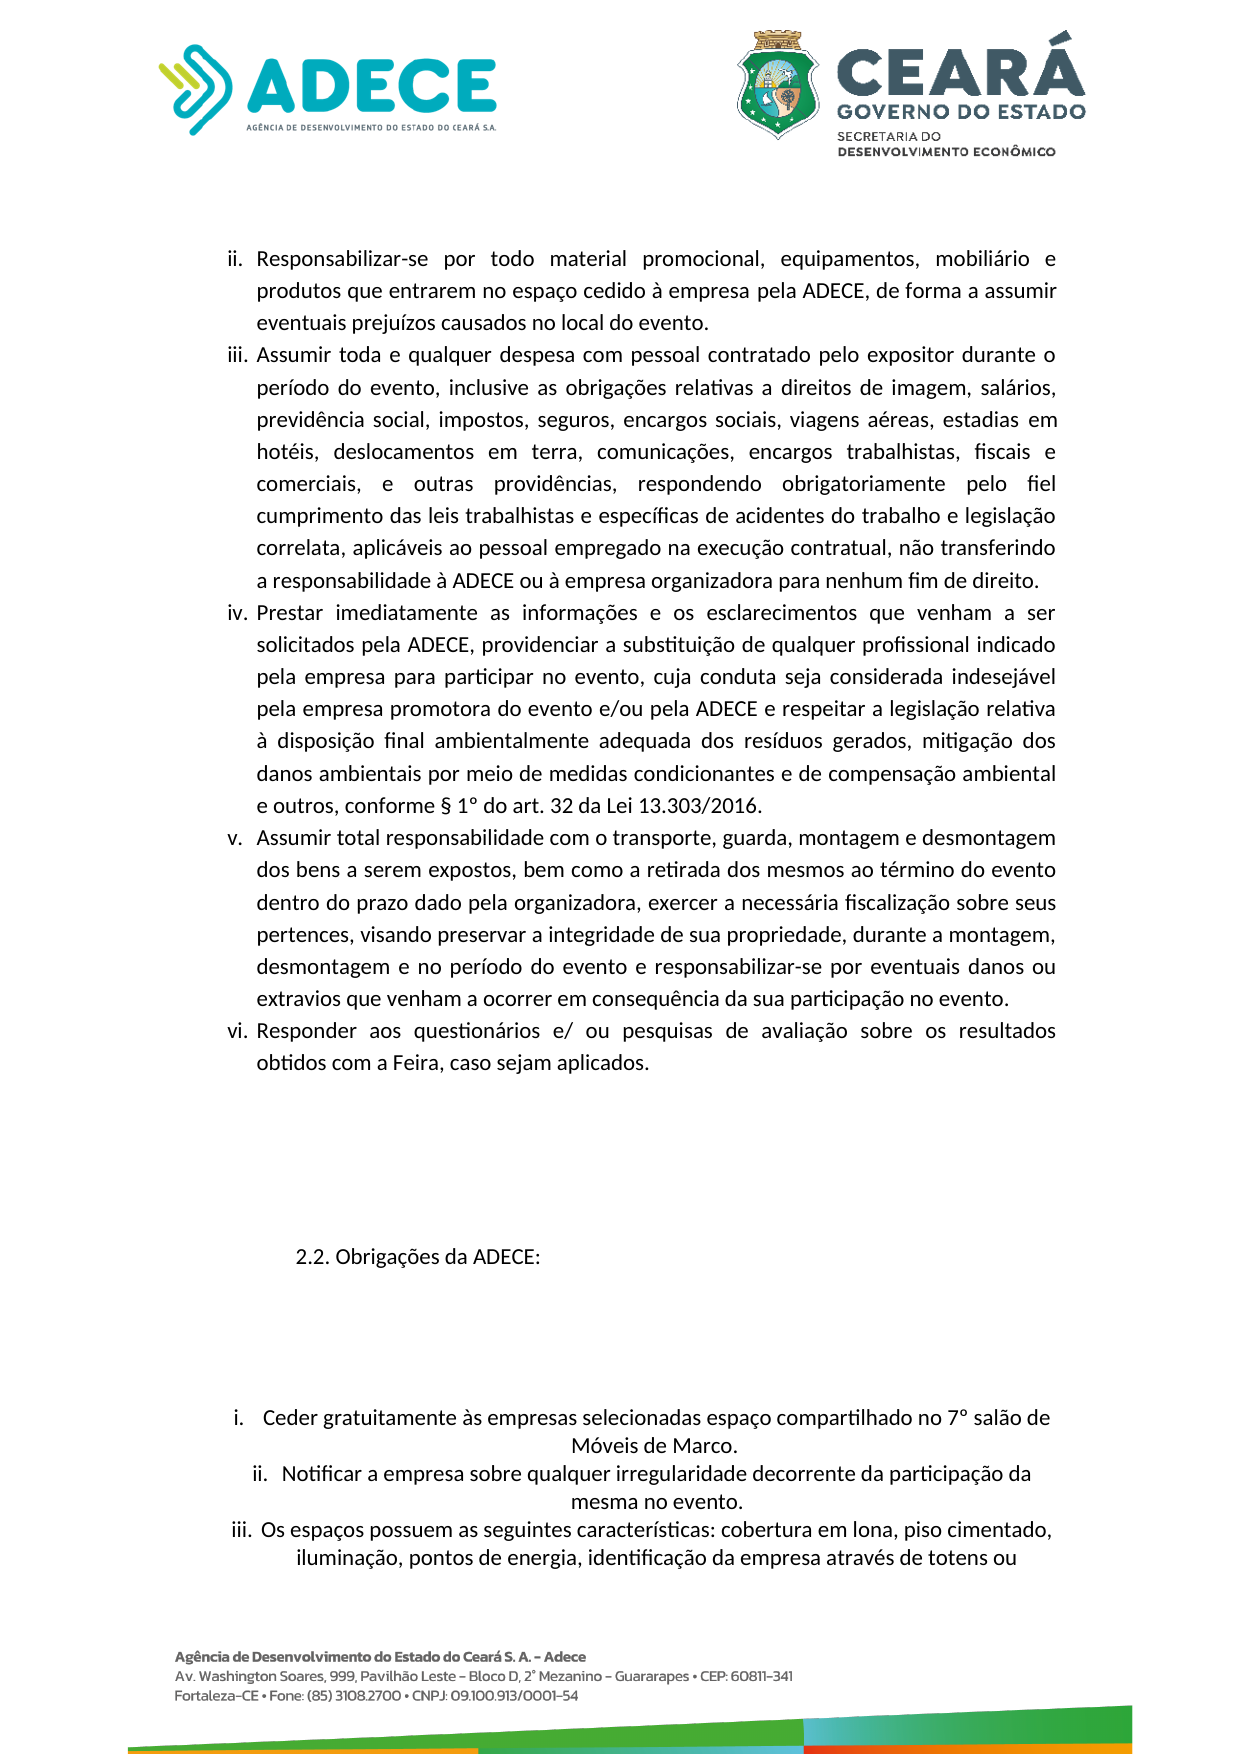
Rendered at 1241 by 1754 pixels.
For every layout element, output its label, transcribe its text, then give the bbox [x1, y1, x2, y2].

list Prestar imediatamente as informações e os esclarecimentos que venham a ser solicitados pela ADECE, providenciar a substituição de qualquer profissional indicado pela empresa para participar no evento, cuja conduta seja considerada indesejável pela empresa promotora do evento e/ou pela ADECE e respeitar a legislação relativa à disposição final ambientalmente adequada dos resíduos gerados, mitigação dos danos ambientais por meio de medidas condicionantes e de compensação ambiental e outros, conforme § 1º do art. 32 da Lei 13.303/2016. [164, 533, 1122, 759]
list Ceder gratuitamente às empresas selecionadas espaço compartilhado no 7º salão de Móveis de Marco. [164, 1340, 1122, 1394]
list Assumir toda e qualquer despesa com pessoal contratado pelo expositor durante o período do evento, inclusive as obrigações relativas a direitos de imagem, salários, previdência social, impostos, seguros, encargos sociais, viagens aéreas, estadias em hotéis, deslocamentos em terra, comunicações, encargos trabalhistas, fiscais e comerciais, e outras providências, respondendo obrigatoriamente pelo fiel cumprimento das leis trabalhistas e específicas de acidentes do trabalho e legislação correlata, aplicáveis ao pessoal empregado na execução contratual, não transferindo a responsabilidade à ADECE ou à empresa organizadora para nenhum fim de direito. [164, 276, 1122, 533]
list Notificar a empresa sobre qualquer irregularidade decorrente da participação da mesma no evento. [164, 1394, 1122, 1451]
list Responsabilizar-se por todo material promocional, equipamentos, mobiliário e produtos que entrarem no espaço cedido à empresa pela ADECE, de forma a assumir eventuais prejuízos causados no local do evento. [164, 180, 1122, 276]
text 2.2. Obrigações da ADECE: [232, 1177, 1122, 1334]
picture [127, 1640, 1133, 1754]
list Os espaços possuem as seguintes características: cobertura em lona, piso cimentado, iluminação, pontos de energia, identificação da empresa através de totens ou testeiras com logomarca adesivada, mobiliário constituído pelos móveis fabricados por cada empresa [164, 1451, 1122, 1635]
list Assumir total responsabilidade com o transporte, guarda, montagem e desmontagem dos bens a serem expostos, bem como a retirada dos mesmos ao término do evento dentro do prazo dado pela organizadora, exercer a necessária fiscalização sobre seus pertences, visando preservar a integridade de sua propriedade, durante a montagem, desmontagem e no período do evento e responsabilizar-se por eventuais danos ou extravios que venham a ocorrer em consequência da sua participação no evento. [164, 759, 1122, 952]
list Responder aos questionários e/ ou pesquisas de avaliação sobre os resultados obtidos com a Feira, caso sejam aplicados. [164, 952, 1122, 1141]
picture [118, 0, 1088, 180]
